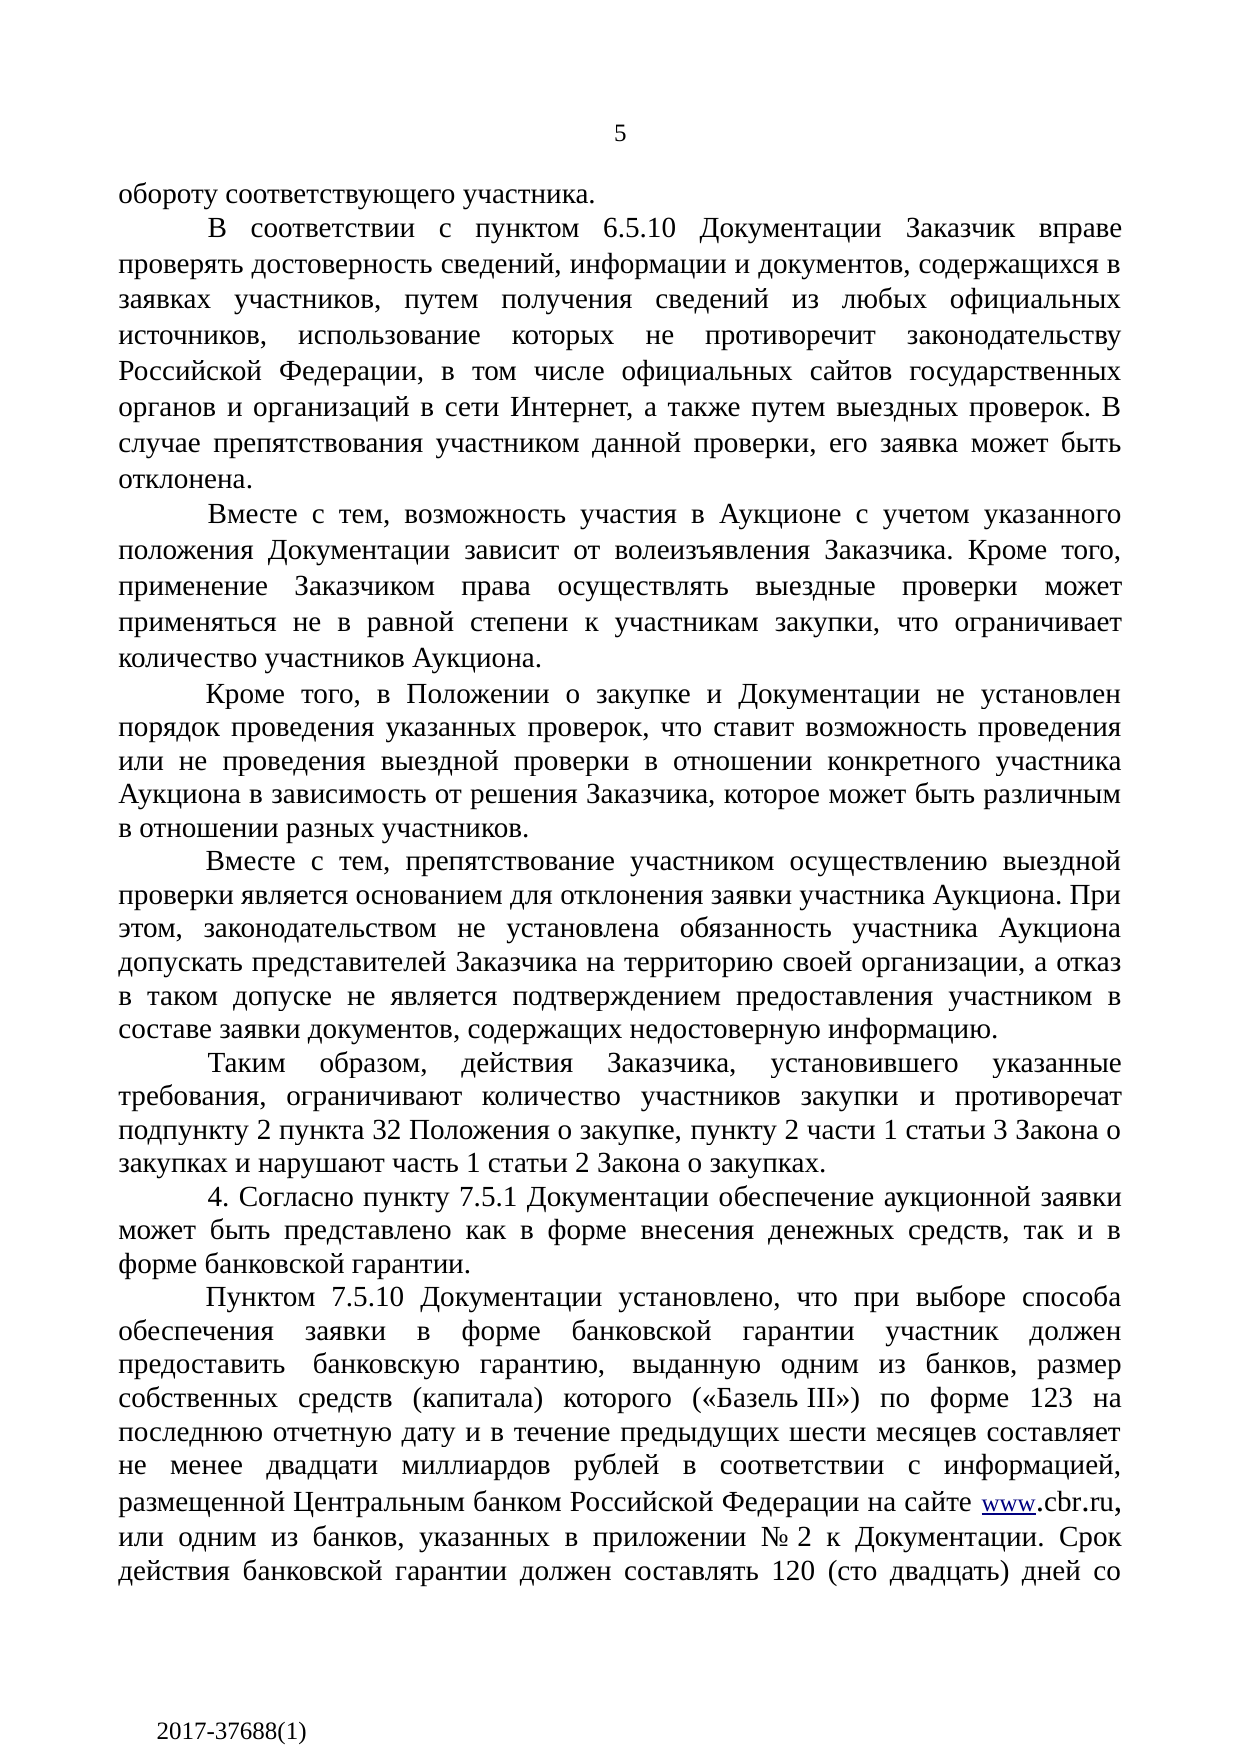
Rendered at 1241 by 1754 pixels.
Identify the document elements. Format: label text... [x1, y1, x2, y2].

text Таким образом, действия Заказчика, установившего указанные требования, ограничивают количество участников закупки и противоречат подпункту 2 пункта 32 Положения о закупке, пункту 2 части 1 статьи 3 Закона о закупках и нарушают часть 1 статьи 2 Закона о закупках. [118, 1045, 1122, 1179]
text 4. Согласно пункту 7.5.1 Документации обеспечение аукционной заявки может быть представлено как в форме внесения денежных средств, так и в форме банковской гарантии. [118, 1179, 1122, 1279]
text Вместе с тем, препятствование участником осуществлению выездной проверки является основанием для отклонения заявки участника Аукциона. При этом, законодательством не установлена обязанность участника Аукциона допускать представителей Заказчика на территорию своей организации, а отказ в таком допуске не является подтверждением предоставления участником в составе заявки документов, содержащих недостоверную информацию. [118, 843, 1122, 1045]
text Вместе с тем, возможность участия в Аукционе с учетом указанного положения Документации зависит от волеизъявления Заказчика. Кроме того, применение Заказчиком права осуществлять выездные проверки может применяться не в равной степени к участникам закупки, что ограничивает количество участников Аукциона. [118, 497, 1122, 673]
text Кроме того, в Положении о закупке и Документации не установлен порядок проведения указанных проверок, что ставит возможность проведения или не проведения выездной проверки в отношении конкретного участника Аукциона в зависимость от решения Заказчика, которое может быть различным в отношении разных участников. [118, 676, 1122, 843]
text В соответствии с пунктом 6.5.10 Документации Заказчик вправе проверять достоверность сведений, информации и документов, содержащихся в заявках участников, путем получения сведений из любых официальных источников, использование которых не противоречит законодательству Российской Федерации, в том числе официальных сайтов государственных органов и организаций в сети Интернет, а также путем выездных проверок. В случае препятствования участником данной проверки, его заявка может быть отклонена. [118, 210, 1122, 494]
text обороту соответствующего участника. [118, 176, 1122, 210]
text Пунктом 7.5.10 Документации установлено, что при выборе способа обеспечения заявки в форме банковской гарантии участник должен предоставить банковскую гарантию, выданную одним из банков, размер собственных средств (капитала) которого («Базель III») по форме 123 на последнюю отчетную дату и в течение предыдущих шести месяцев составляет не менее двадцати миллиардов рублей в соответствии с информацией, размещенной Центральным банком Российской Федерации на сайте www.cbr.ru, или одним из банков, указанных в приложении № 2 к Документации. Срок действия банковской гарантии должен составлять 120 (сто двадцать) дней со [118, 1279, 1122, 1586]
